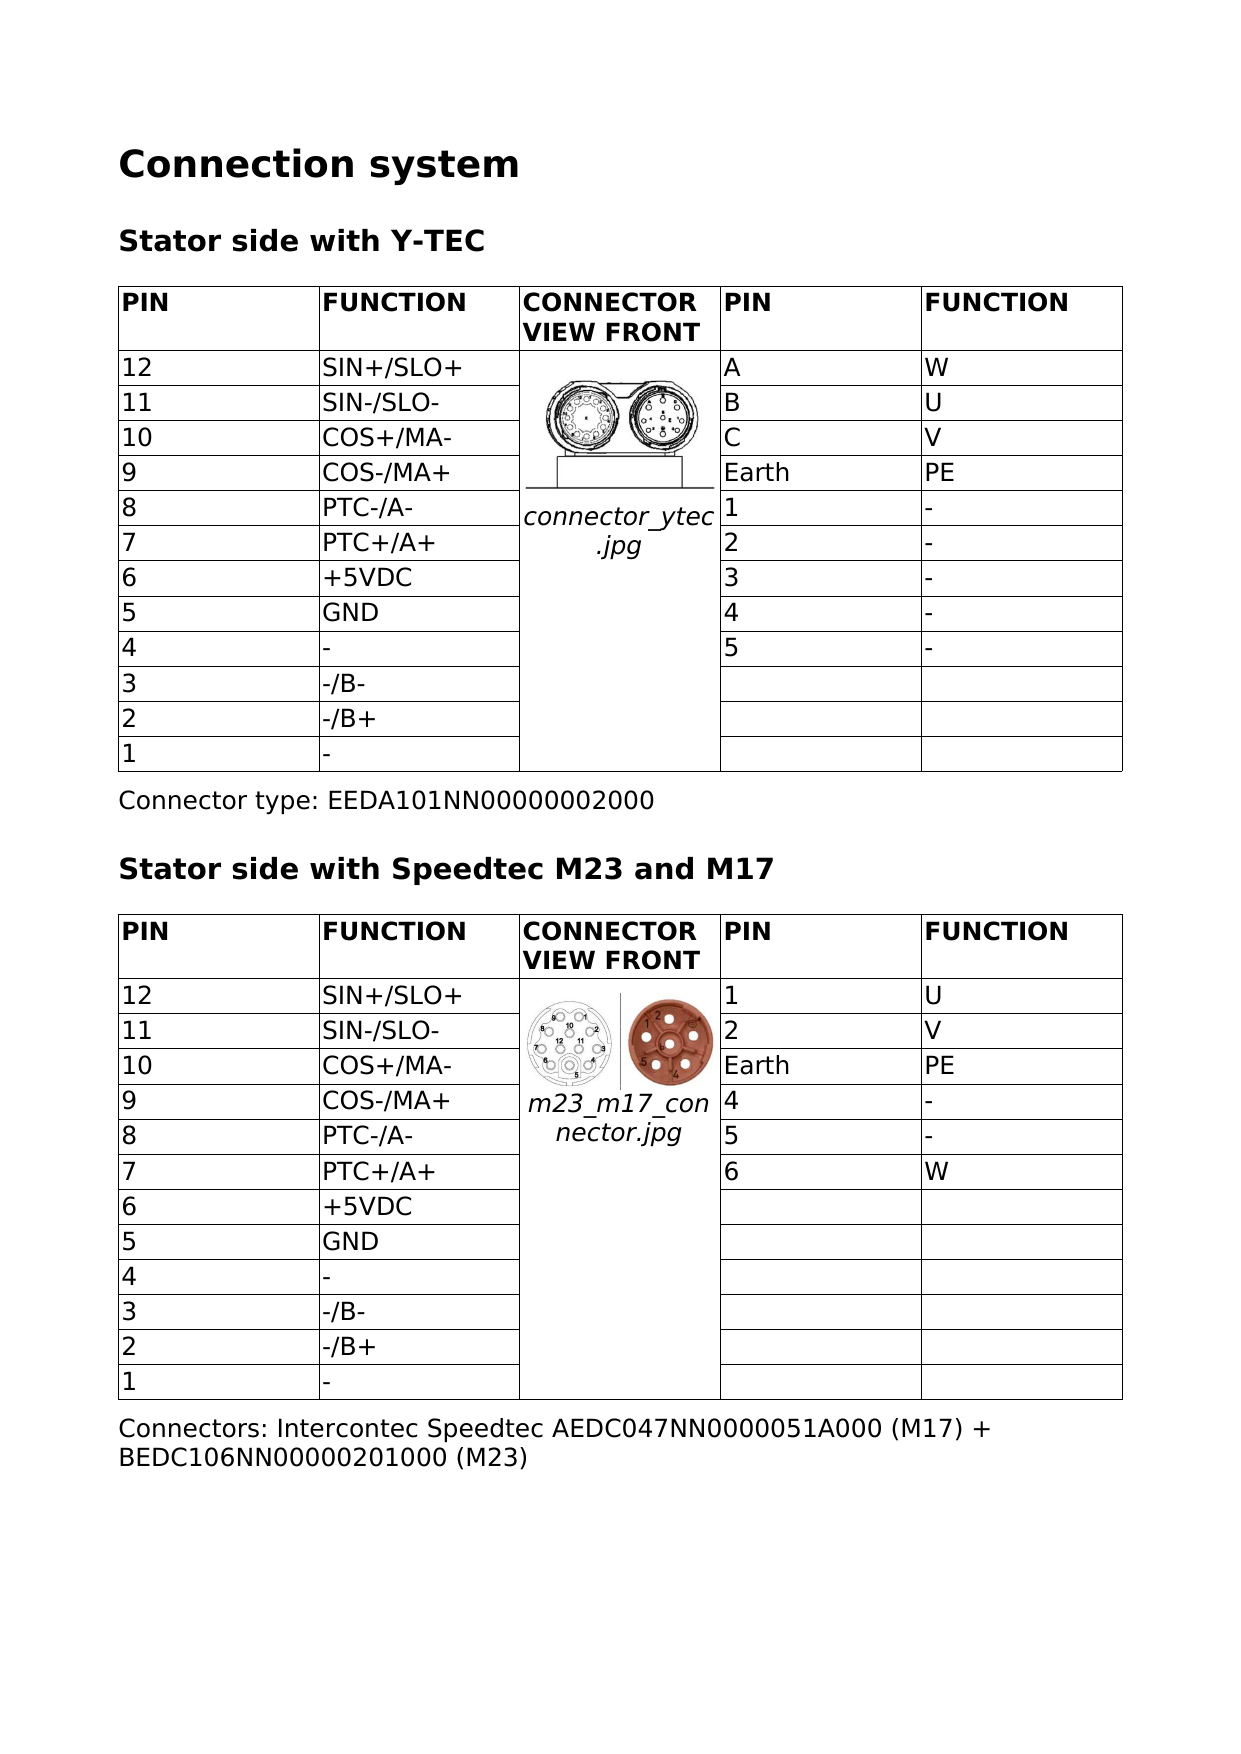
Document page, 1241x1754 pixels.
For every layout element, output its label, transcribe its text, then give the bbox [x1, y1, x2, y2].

table_cell 3 [119, 667, 319, 701]
table_cell 2 [721, 1014, 921, 1048]
table_cell 2 [721, 526, 921, 560]
table_cell - [922, 632, 1122, 666]
table_cell -/B- [320, 1295, 519, 1329]
table_cell 3 [119, 1295, 319, 1329]
table_cell [721, 737, 921, 771]
table_header FUNCTION [922, 287, 1122, 350]
table_header CONNECTOR VIEW FRONT [520, 915, 720, 978]
table_cell 4 [721, 597, 921, 631]
table_cell [922, 1225, 1122, 1259]
table_cell 12 [119, 979, 319, 1013]
table_cell [721, 1190, 921, 1224]
table_cell 6 [721, 1155, 921, 1189]
text Connector type: EEDA101NN00000002000 [118, 786, 1122, 815]
table_cell 3 [721, 561, 921, 596]
table_cell [922, 1330, 1122, 1364]
table_header PIN [721, 287, 921, 350]
table_cell 5 [721, 632, 921, 666]
table_cell [922, 667, 1122, 701]
table_cell -/B+ [320, 1330, 519, 1364]
text Connectors: Intercontec Speedtec AEDC047NN0000051A000 (M17) + BEDC106NN00000201000 (M23) [118, 1414, 1122, 1473]
table_cell [922, 1260, 1122, 1294]
table_cell U [922, 386, 1122, 420]
subtitle Connection system [118, 143, 1122, 187]
table_cell SIN+/SLO+ [320, 979, 519, 1013]
table_cell B [721, 386, 921, 420]
table_cell 12 [119, 351, 319, 385]
table_cell [922, 702, 1122, 736]
subtitle Stator side with Speedtec M23 and M17 [118, 853, 1122, 887]
table_cell - [922, 1085, 1122, 1118]
table_cell PE [922, 1049, 1122, 1083]
table_cell 7 [119, 526, 319, 560]
table_cell U [922, 979, 1122, 1013]
table_cell [922, 1365, 1122, 1399]
table_cell [721, 1365, 921, 1399]
table_cell Earth [721, 1049, 921, 1083]
table_cell [721, 702, 921, 736]
table_header FUNCTION [320, 915, 519, 978]
subtitle Stator side with Y-TEC [118, 224, 1122, 258]
table_cell 11 [119, 386, 319, 420]
table_cell [721, 667, 921, 701]
table_cell -/B- [320, 667, 519, 701]
table_cell 5 [119, 1225, 319, 1259]
table_cell GND [320, 1225, 519, 1259]
table_cell - [922, 561, 1122, 596]
table_cell 5 [721, 1120, 921, 1154]
table_cell Earth [721, 456, 921, 490]
table_header PIN [119, 287, 319, 350]
table_cell SIN-/SLO- [320, 1014, 519, 1048]
table_cell [922, 737, 1122, 771]
table_header FUNCTION [320, 287, 519, 350]
table_cell GND [320, 597, 519, 631]
table_cell PE [922, 456, 1122, 490]
table_cell SIN-/SLO- [320, 386, 519, 420]
table_cell - [922, 491, 1122, 525]
table_cell 4 [119, 632, 319, 666]
table_cell 9 [119, 456, 319, 490]
table_cell 10 [119, 1049, 319, 1083]
picture [522, 365, 718, 502]
table_cell 4 [721, 1085, 921, 1118]
table_cell W [922, 1155, 1122, 1189]
table_cell COS+/MA- [320, 421, 519, 455]
table_header PIN [119, 915, 319, 978]
table_cell - [922, 526, 1122, 560]
table_cell 9 [119, 1085, 319, 1118]
table_cell - [922, 597, 1122, 631]
table_cell [721, 1295, 921, 1329]
table_cell 1 [721, 979, 921, 1013]
table_cell 10 [119, 421, 319, 455]
table_cell +5VDC [320, 1190, 519, 1224]
table_cell V [922, 421, 1122, 455]
table_cell PTC-/A- [320, 491, 519, 525]
picture [522, 993, 718, 1090]
table_cell [721, 1330, 921, 1364]
table_cell 2 [119, 702, 319, 736]
table_cell 4 [119, 1260, 319, 1294]
table_cell 8 [119, 491, 319, 525]
table_cell [922, 1190, 1122, 1224]
table_cell C [721, 421, 921, 455]
table_cell PTC+/A+ [320, 526, 519, 560]
table_cell PTC+/A+ [320, 1155, 519, 1189]
table_cell +5VDC [320, 561, 519, 596]
table_cell 5 [119, 597, 319, 631]
table_cell PTC-/A- [320, 1120, 519, 1154]
table_cell 1 [119, 737, 319, 771]
table_cell 2 [119, 1330, 319, 1364]
table_cell 6 [119, 561, 319, 596]
table_header PIN [721, 915, 921, 978]
table_cell -/B+ [320, 702, 519, 736]
table_cell 6 [119, 1190, 319, 1224]
table_cell [721, 1225, 921, 1259]
table_cell V [922, 1014, 1122, 1048]
table_cell - [320, 632, 519, 666]
table_cell 11 [119, 1014, 319, 1048]
table_cell [520, 979, 720, 1399]
table_cell [922, 1295, 1122, 1329]
table_cell [520, 351, 720, 771]
table_cell 1 [721, 491, 921, 525]
table_cell 7 [119, 1155, 319, 1189]
table_cell - [320, 1365, 519, 1399]
table_cell - [922, 1120, 1122, 1154]
table_header CONNECTOR VIEW FRONT [520, 287, 720, 350]
table_cell COS-/MA+ [320, 1085, 519, 1118]
table_cell 8 [119, 1120, 319, 1154]
table_cell - [320, 737, 519, 771]
table_cell SIN+/SLO+ [320, 351, 519, 385]
table_cell COS-/MA+ [320, 456, 519, 490]
table_cell - [320, 1260, 519, 1294]
table_cell 1 [119, 1365, 319, 1399]
table_header FUNCTION [922, 915, 1122, 978]
table_cell A [721, 351, 921, 385]
table_cell [721, 1260, 921, 1294]
table_cell W [922, 351, 1122, 385]
table_cell COS+/MA- [320, 1049, 519, 1083]
